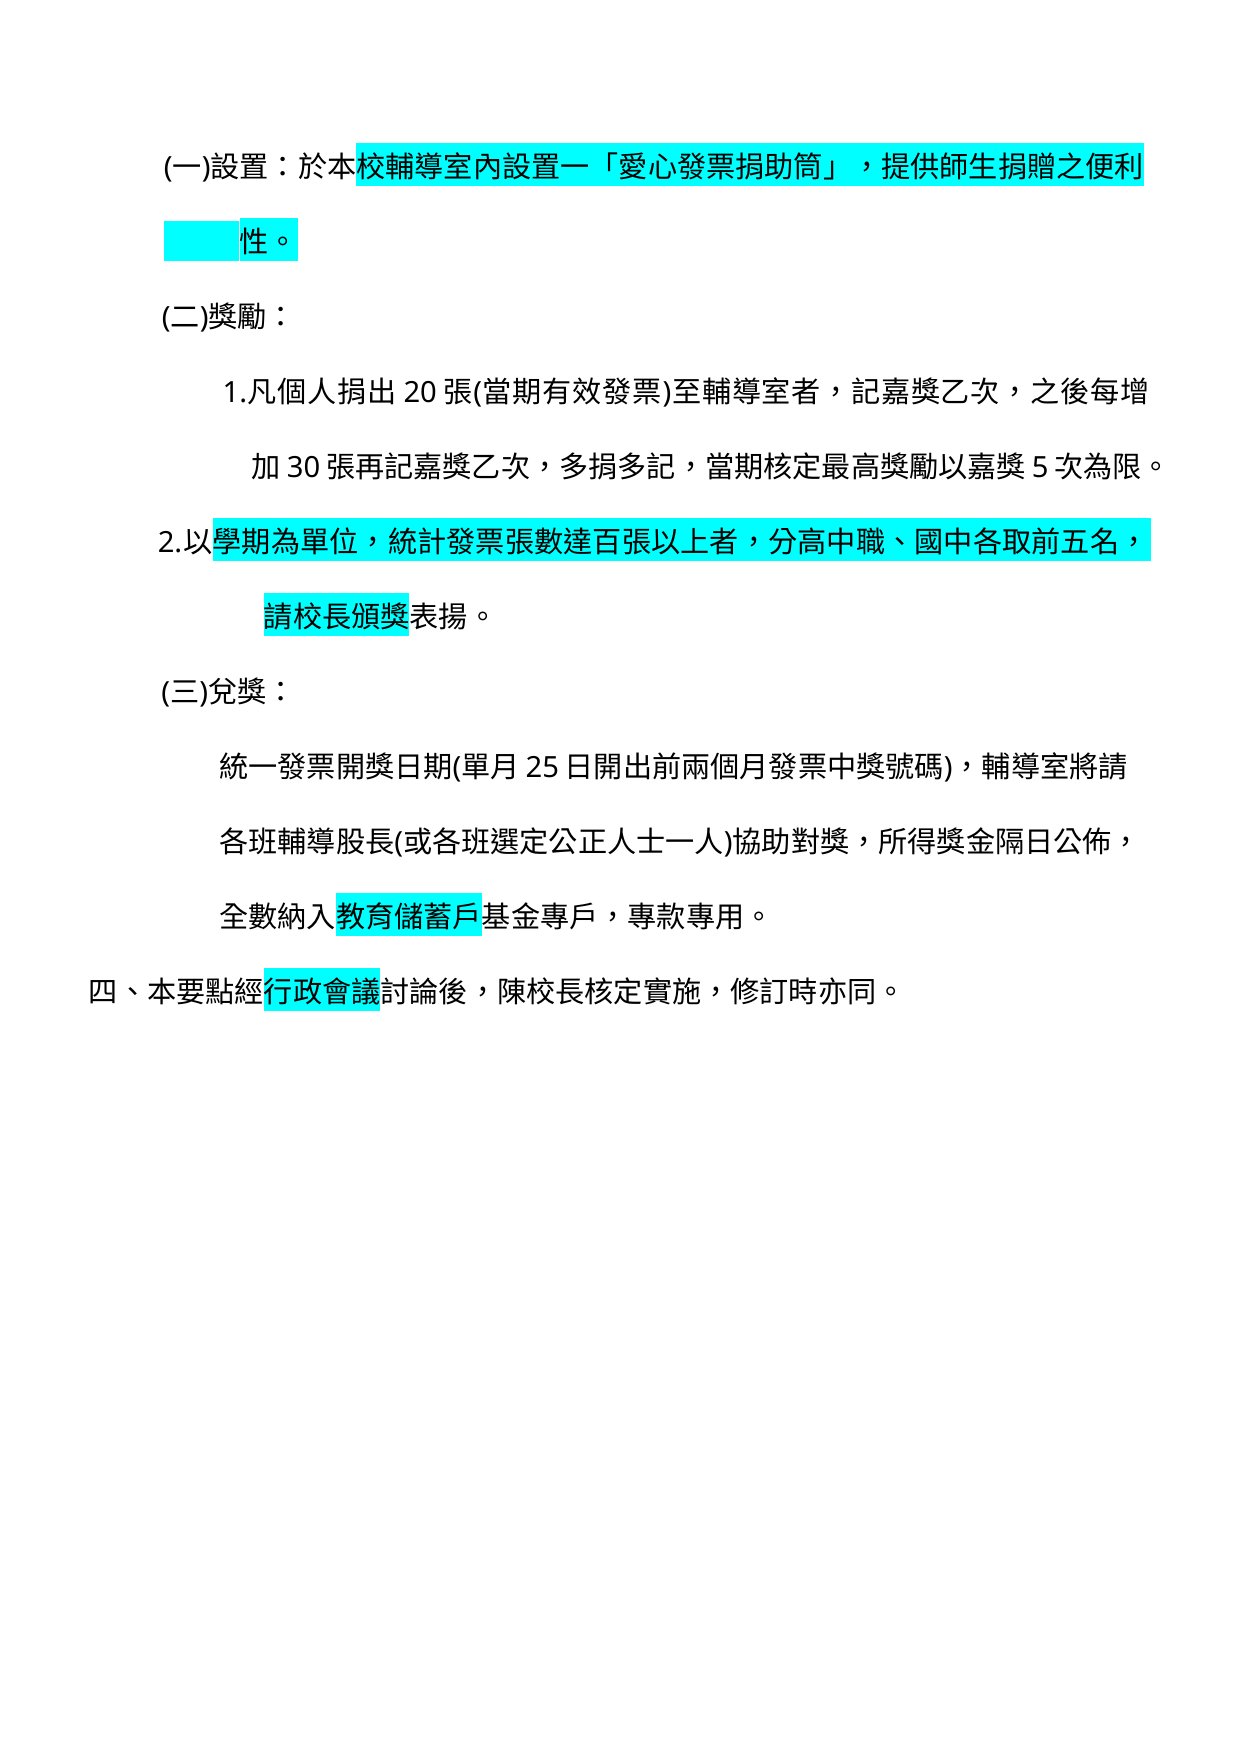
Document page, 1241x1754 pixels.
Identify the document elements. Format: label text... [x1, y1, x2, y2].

text 統一發票開獎日期(單月25日開出前兩個月發票中獎號碼)，輔導室將請 [219, 727, 1152, 802]
text 2.以學期為單位，統計發票張數達百張以上者，分高中職、國中各取前五名，請校長頒獎表揚。 [89, 502, 1152, 652]
text 各班輔導股長(或各班選定公正人士一人)協助對獎，所得獎金隔日公佈， [219, 802, 1152, 877]
text (一)設置：於本校輔導室內設置一「愛心發票捐助筒」，提供師生捐贈之便利 [164, 127, 1152, 202]
text 性。 [164, 202, 1152, 277]
text 四、本要點經行政會議討論後，陳校長核定實施，修訂時亦同。 [89, 952, 1152, 1027]
text (三)兌獎： [161, 652, 1152, 727]
text 1.凡個人捐出20張(當期有效發票)至輔導室者，記嘉獎乙次，之後每增加30張再記嘉獎乙次，多捐多記，當期核定最高獎勵以嘉獎5次為限。 [222, 352, 1152, 502]
text (二)獎勵： [89, 277, 1152, 352]
text 全數納入教育儲蓄戶基金專戶，專款專用。 [219, 877, 1152, 952]
